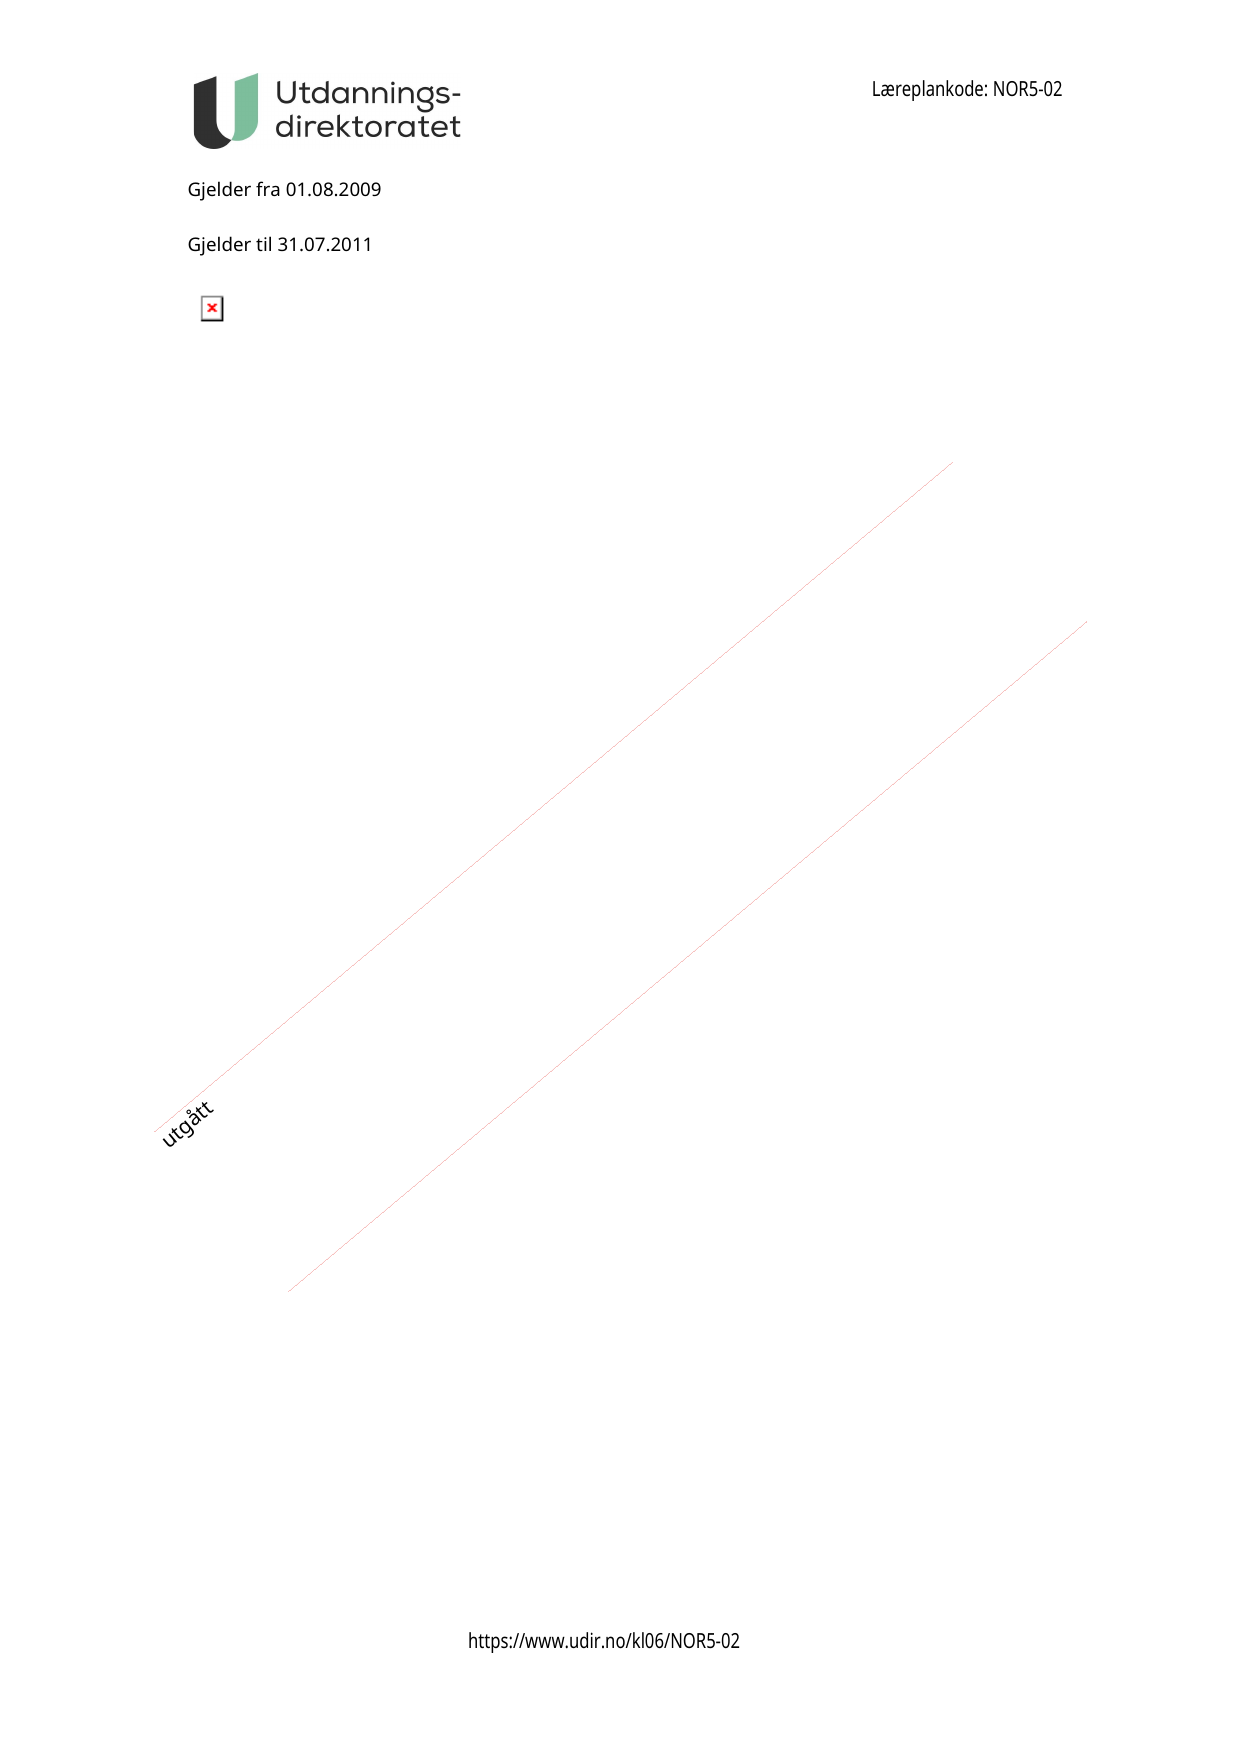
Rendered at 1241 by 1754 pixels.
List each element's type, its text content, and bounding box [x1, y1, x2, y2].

picture [193, 73, 461, 149]
text Gjelder til 31.07.2011 [378, 231, 1053, 257]
text Gjelder fra 01.08.2009 [386, 176, 1053, 202]
picture [187, 285, 238, 336]
